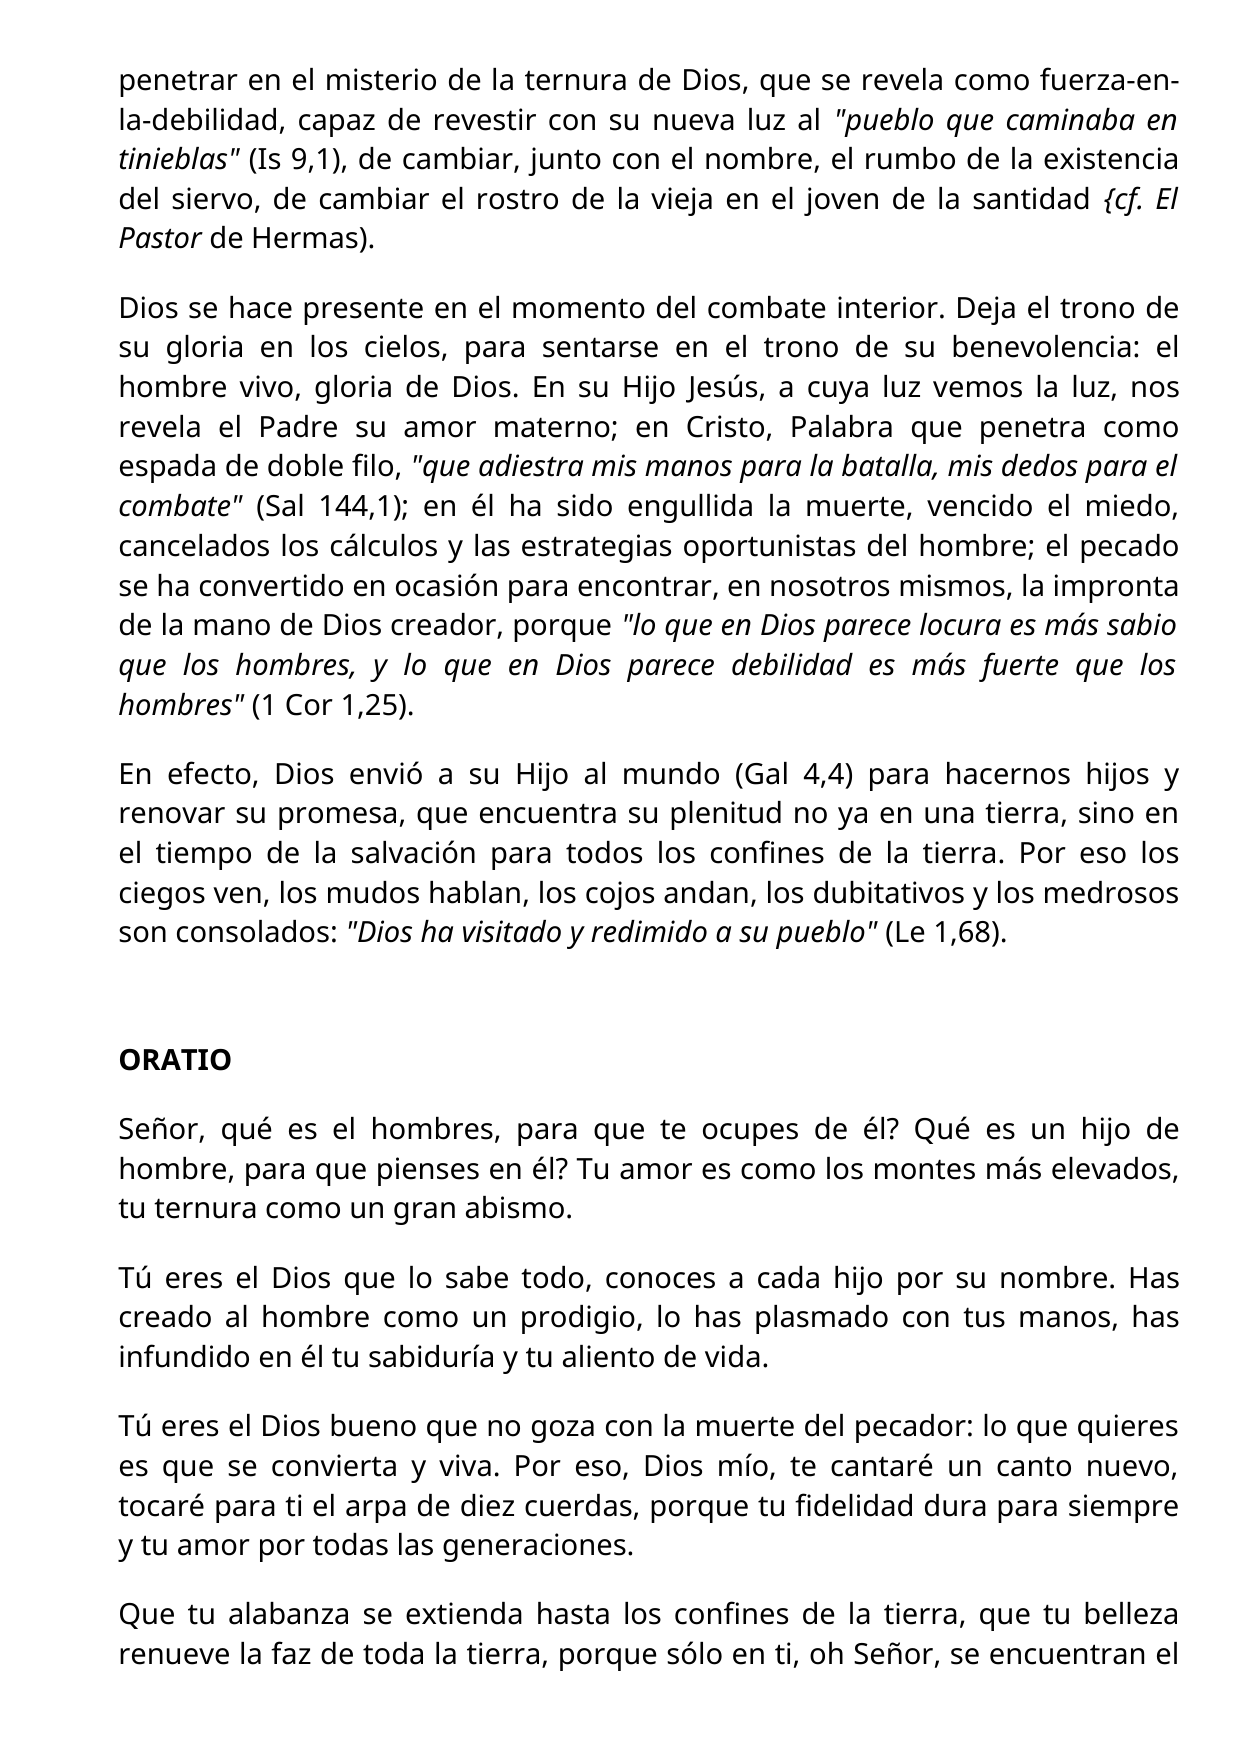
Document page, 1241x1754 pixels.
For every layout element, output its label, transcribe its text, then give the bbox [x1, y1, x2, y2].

text Que tu alabanza se extienda hasta los confines de la tierra, que tu belleza renueve la faz de toda la tierra, porque sólo en ti, oh Señor, se encuentran el [118, 1594, 1181, 1673]
text En efecto, Dios envió a su Hijo al mundo (Gal 4,4) para hacernos hijos y renovar su promesa, que encuentra su plenitud no ya en una tierra, sino en el tiempo de la salvación para todos los confines de la tierra. Por eso los ciegos ven, los mudos hablan, los cojos andan, los dubitativos y los medrosos son consolados: "Dios ha visitado y redimido a su pueblo" (Le 1,68). [118, 753, 1181, 951]
text penetrar en el misterio de la ternura de Dios, que se revela como fuerza-en-la-debilidad, capaz de revestir con su nueva luz al "pueblo que caminaba en tinieblas" (Is 9,1), de cambiar, junto con el nombre, el rumbo de la existencia del siervo, de cambiar el rostro de la vieja en el joven de la santidad {cf. El Pastor de Hermas). [118, 59, 1181, 257]
text ORATIO [118, 1039, 1181, 1079]
text Tú eres el Dios bueno que no goza con la muerte del pecador: lo que quieres es que se convierta y viva. Por eso, Dios mío, te cantaré un canto nuevo, tocaré para ti el arpa de diez cuerdas, porque tu fidelidad dura para siempre y tu amor por todas las generaciones. [118, 1405, 1181, 1564]
text Señor, qué es el hombres, para que te ocupes de él? Qué es un hijo de hombre, para que pienses en él? Tu amor es como los montes más elevados, tu ternura como un gran abismo. [118, 1108, 1181, 1227]
text Dios se hace presente en el momento del combate interior. Deja el trono de su gloria en los cielos, para sentarse en el trono de su benevolencia: el hombre vivo, gloria de Dios. En su Hijo Jesús, a cuya luz vemos la luz, nos revela el Padre su amor materno; en Cristo, Palabra que penetra como espada de doble filo, "que adiestra mis manos para la batalla, mis dedos para el combate" (Sal 144,1); en él ha sido engullida la muerte, vencido el miedo, cancelados los cálculos y las estrategias oportunistas del hombre; el pecado se ha convertido en ocasión para encontrar, en nosotros mismos, la impronta de la mano de Dios creador, porque "lo que en Dios parece locura es más sabio que los hombres, y lo que en Dios parece debilidad es más fuerte que los hombres" (1 Cor 1,25). [118, 287, 1181, 723]
text Tú eres el Dios que lo sabe todo, conoces a cada hijo por su nombre. Has creado al hombre como un prodigio, lo has plasmado con tus manos, has infundido en él tu sabiduría y tu aliento de vida. [118, 1257, 1181, 1376]
